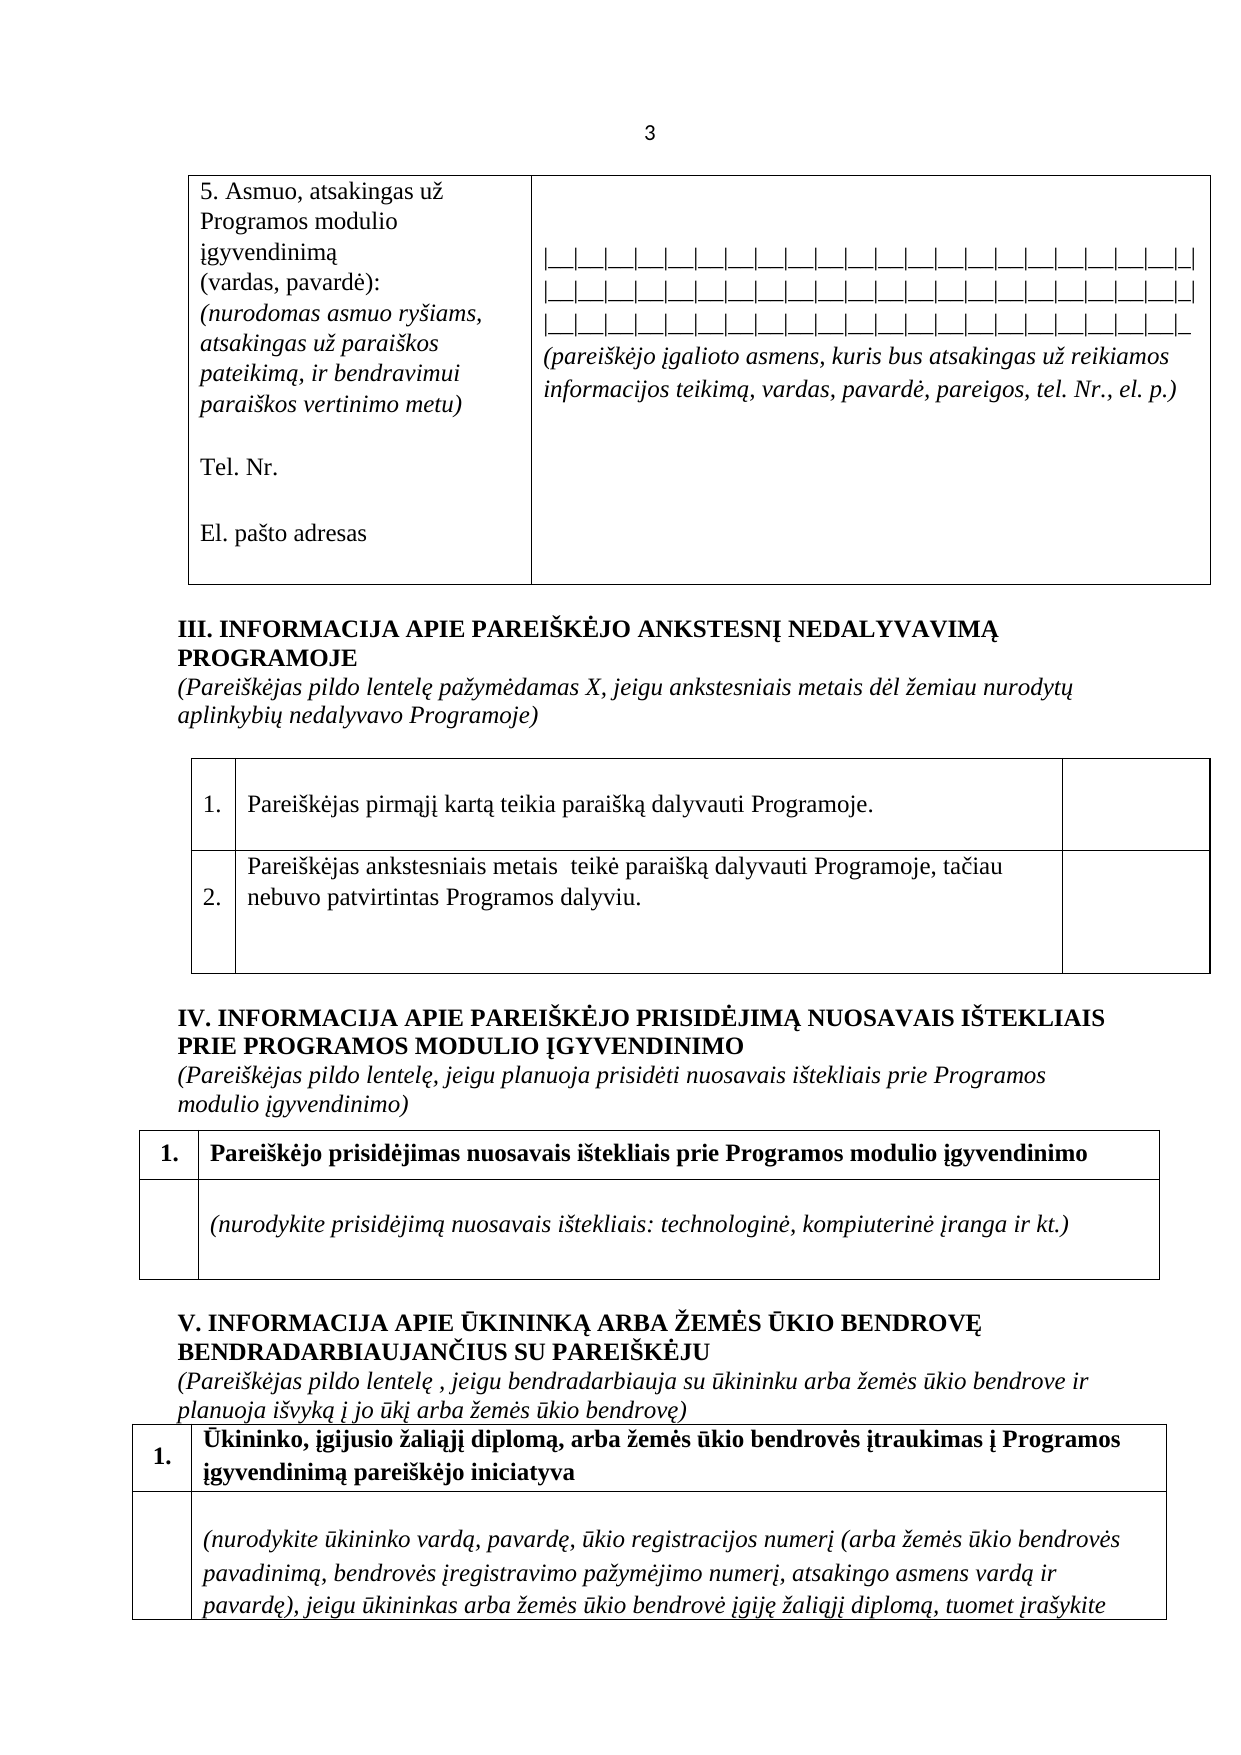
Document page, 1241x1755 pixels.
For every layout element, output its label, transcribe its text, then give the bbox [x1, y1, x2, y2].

text (Pareiškėjas pildo lentelę, jeigu planuoja prisidėti nuosavais ištekliais prie Programos modulio įgyvendinimo) [177, 1060, 1122, 1118]
table_cell |__|__|__|__|__|__|__|__|__|__|__|__|__|__|__|__|__|__|__|__|__|_| |__|__|__|__|__|__|__|__|__|__|__|__|__|__|__|__|__|__|__|__|__|_| |__|__|__|__|__|__|__|__|__|__|__|__|__|__|__|__|__|__|__|__|__|_ (pareiškėjo įgalioto asmens, kuris bus atsakingas už reikiamos informacijos teikimą, vardas, pavardė, pareigos, tel. Nr., el. p.) [532, 176, 1210, 584]
table_cell 5. Asmuo, atsakingas už Programos modulio įgyvendinimą (vardas, pavardė): (nurodomas asmuo ryšiams, atsakingas už paraiškos pateikimą, ir bendravimui paraiškos vertinimo metu) Tel. Nr. El. pašto adresas [189, 176, 531, 584]
table_header Pareiškėjo prisidėjimas nuosavais ištekliais prie Programos modulio įgyvendinimo [199, 1131, 1159, 1178]
table_header 1. [140, 1131, 198, 1178]
table_header [1063, 759, 1209, 850]
text III. INFORMACIJA APIE PAREIŠKĖJO ANKSTESNĮ NEDALYVAVIMĄ PROGRAMOJE [177, 614, 1122, 672]
table_cell [133, 1492, 191, 1619]
table_cell [1063, 851, 1209, 973]
table_cell (nurodykite prisidėjimą nuosavais ištekliais: technologinė, kompiuterinė įranga ir kt.) [199, 1180, 1159, 1279]
table_header 1. [133, 1425, 191, 1491]
table_cell Pareiškėjas ankstesniais metais teikė paraišką dalyvauti Programoje, tačiau nebuvo patvirtintas Programos dalyviu. [236, 851, 1062, 973]
table_cell (nurodykite ūkininko vardą, pavardę, ūkio registracijos numerį (arba žemės ūkio bendrovės pavadinimą, bendrovės įregistravimo pažymėjimo numerį, atsakingo asmens vardą ir pavardę), jeigu ūkininkas arba žemės ūkio bendrovė įgiję žaliąjį diplomą, tuomet įrašykite [192, 1492, 1166, 1619]
text V. INFORMACIJA APIE ŪKININKĄ ARBA ŽEMĖS ŪKIO BENDROVĘ BENDRADARBIAUJANČIUS SU PAREIŠKĖJU [177, 1308, 1122, 1366]
text IV. INFORMACIJA APIE PAREIŠKĖJO PRISIDĖJIMĄ NUOSAVAIS IŠTEKLIAIS PRIE PROGRAMOS MODULIO ĮGYVENDINIMO [177, 1003, 1122, 1060]
text (Pareiškėjas pildo lentelę pažymėdamas X, jeigu ankstesniais metais dėl žemiau nurodytų aplinkybių nedalyvavo Programoje) [177, 672, 1122, 729]
table_header 1. [192, 759, 235, 850]
table_header Pareiškėjas pirmąjį kartą teikia paraišką dalyvauti Programoje. [236, 759, 1062, 850]
table_cell 2. [192, 851, 235, 973]
table_cell [140, 1180, 198, 1279]
table_header Ūkininko, įgijusio žaliąjį diplomą, arba žemės ūkio bendrovės įtraukimas į Programos įgyvendinimą pareiškėjo iniciatyva [192, 1425, 1166, 1491]
text (Pareiškėjas pildo lentelę , jeigu bendradarbiauja su ūkininku arba žemės ūkio bendrove ir planuoja išvyką į jo ūkį arba žemės ūkio bendrovę) [177, 1366, 1122, 1423]
